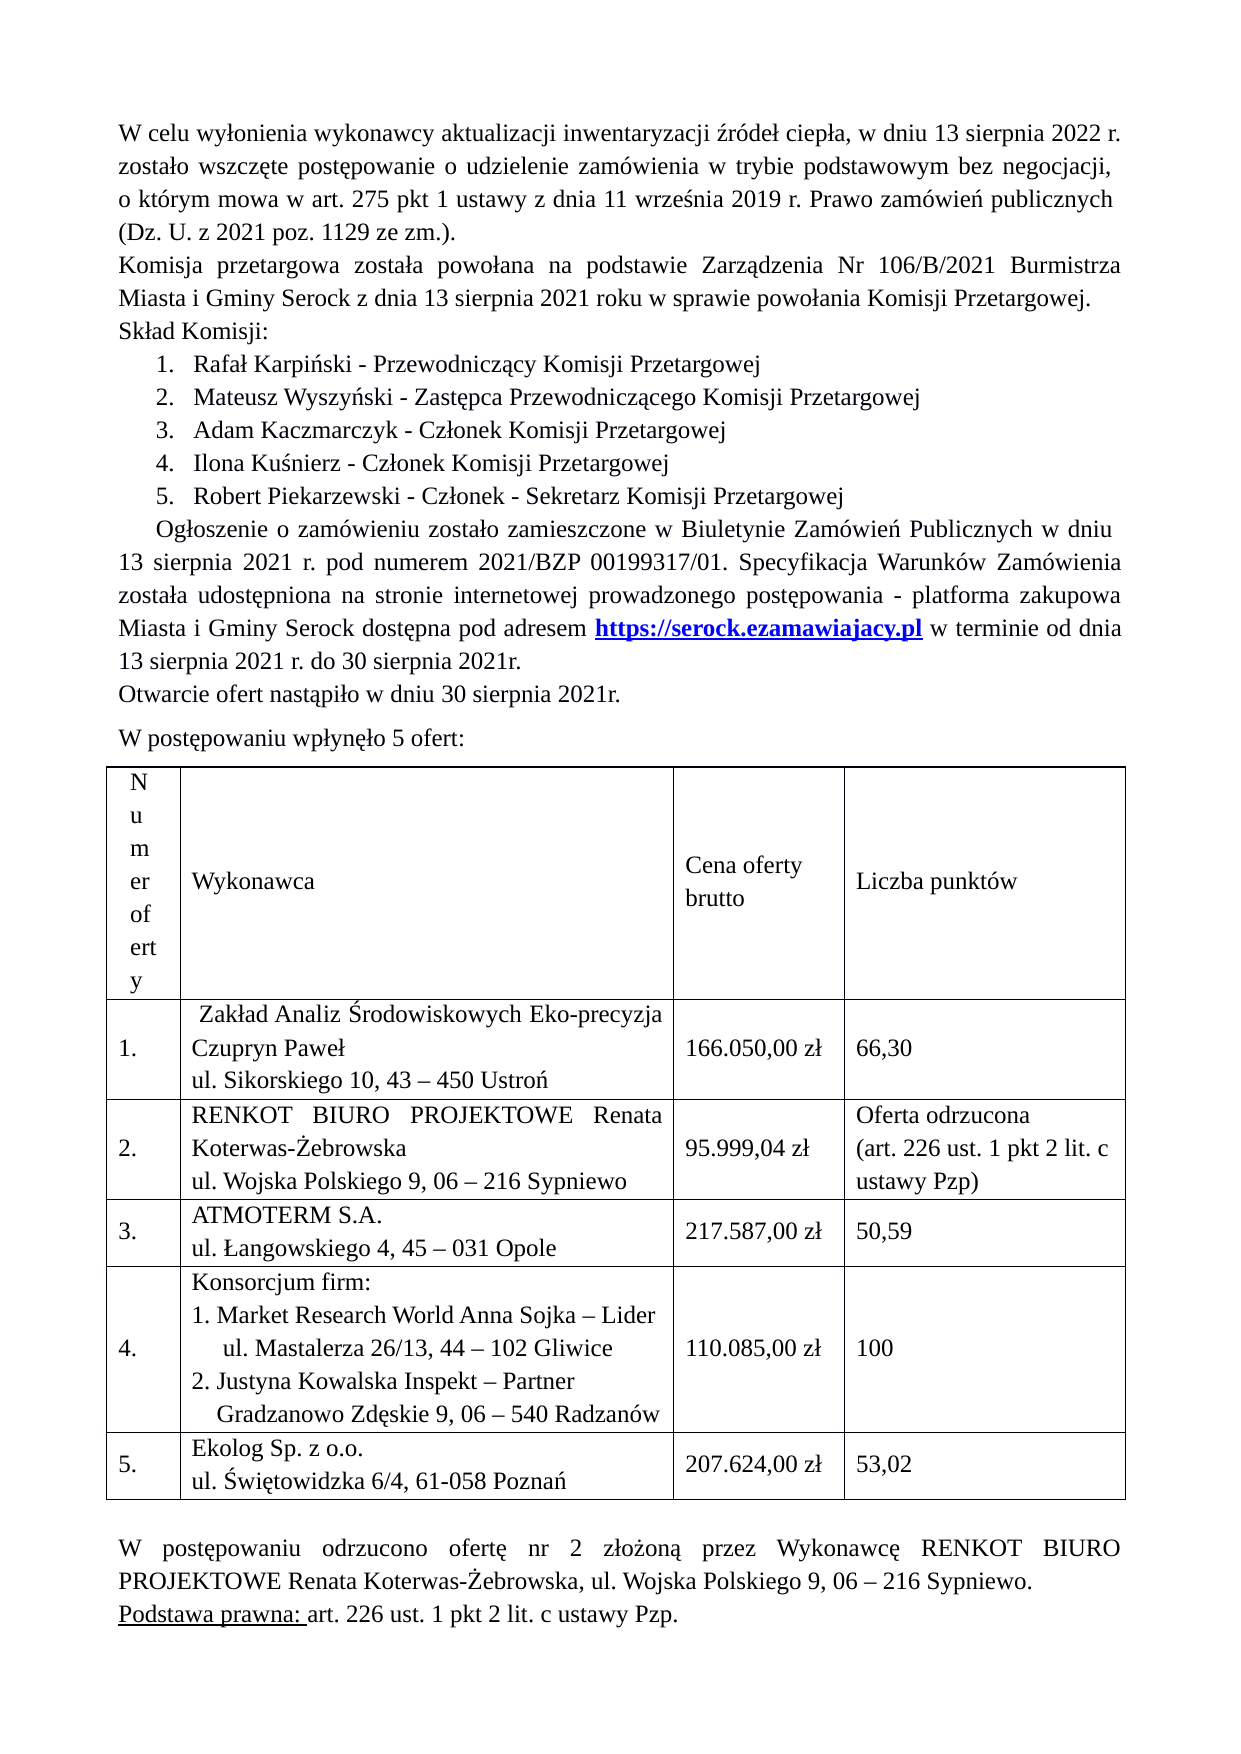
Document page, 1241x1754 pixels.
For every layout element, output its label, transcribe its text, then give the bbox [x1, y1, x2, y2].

table_cell 95.999,04 zł [674, 1100, 844, 1199]
table_cell 3. [107, 1200, 180, 1266]
table_cell Konsorcjum firm: 1. Market Research World Anna Sojka – Lider ul. Mastalerza 26/13, 44 – 102 Gliwice 2. Justyna Kowalska Inspekt – Partner Gradzanowo Zdęskie 9, 06 – 540 Radzanów [181, 1267, 673, 1432]
table_cell ATMOTERM S.A. ul. Łangowskiego 4, 45 – 031 Opole [181, 1200, 673, 1266]
table_header Cena oferty brutto [674, 768, 844, 998]
list Adam Kaczmarczyk - Członek Komisji Przetargowej [156, 415, 1122, 444]
list Robert Piekarzewski - Członek - Sekretarz Komisji Przetargowej [156, 481, 1122, 510]
table_cell RENKOT BIURO PROJEKTOWE Renata Koterwas-Żebrowska ul. Wojska Polskiego 9, 06 – 216 Sypniewo [181, 1100, 673, 1199]
table_cell 100 [845, 1267, 1125, 1432]
table_cell 4. [107, 1267, 180, 1432]
text Skład Komisji: [118, 316, 1122, 345]
table_header Liczba punktów [845, 768, 1125, 998]
text Podstawa prawna: art. 226 ust. 1 pkt 2 lit. c ustawy Pzp. [118, 1599, 1122, 1628]
table_cell 2. [107, 1100, 180, 1199]
list Rafał Karpiński - Przewodniczący Komisji Przetargowej [156, 349, 1122, 378]
table_cell 110.085,00 zł [674, 1267, 844, 1432]
table_cell 66,30 [845, 1000, 1125, 1099]
subtitle W postępowaniu wpłynęło 5 ofert: [118, 723, 1122, 752]
text W celu wyłonienia wykonawcy aktualizacji inwentaryzacji źródeł ciepła, w dniu 13 sierpnia 2022 r. zostało wszczęte postępowanie o udzielenie zamówienia w trybie podstawowym bez negocjacji, o którym mowa w art. 275 pkt 1 ustawy z dnia 11 września 2019 r. Prawo zamówień publicznych (Dz. U. z 2021 poz. 1129 ze zm.). [118, 118, 1122, 246]
table_header Numer oferty [107, 768, 180, 998]
subtitle Ogłoszenie o zamówieniu zostało zamieszczone w Biuletynie Zamówień Publicznych w dniu 13 sierpnia 2021 r. pod numerem 2021/BZP 00199317/01. Specyfikacja Warunków Zamówienia została udostępniona na stronie internetowej prowadzonego postępowania - platforma zakupowa Miasta i Gminy Serock dostępna pod adresem https://serock.ezamawiajacy.pl w terminie od dnia 13 sierpnia 2021 r. do 30 sierpnia 2021r. [118, 514, 1122, 675]
table_cell 1. [107, 1000, 180, 1099]
table_cell Ekolog Sp. z o.o. ul. Świętowidzka 6/4, 61-058 Poznań [181, 1433, 673, 1499]
table_cell 53,02 [845, 1433, 1125, 1499]
table_cell 5. [107, 1433, 180, 1499]
table_cell 166.050,00 zł [674, 1000, 844, 1099]
text W postępowaniu odrzucono ofertę nr 2 złożoną przez Wykonawcę RENKOT BIURO PROJEKTOWE Renata Koterwas-Żebrowska, ul. Wojska Polskiego 9, 06 – 216 Sypniewo. [118, 1533, 1122, 1595]
table_cell 217.587,00 zł [674, 1200, 844, 1266]
table_header Wykonawca [181, 768, 673, 998]
list Mateusz Wyszyński - Zastępca Przewodniczącego Komisji Przetargowej [156, 382, 1122, 411]
table_cell Oferta odrzucona (art. 226 ust. 1 pkt 2 lit. c ustawy Pzp) [845, 1100, 1125, 1199]
text Komisja przetargowa została powołana na podstawie Zarządzenia Nr 106/B/2021 Burmistrza Miasta i Gminy Serock z dnia 13 sierpnia 2021 roku w sprawie powołania Komisji Przetargowej. [118, 250, 1122, 312]
list Ilona Kuśnierz - Członek Komisji Przetargowej [156, 448, 1122, 477]
table_cell 50,59 [845, 1200, 1125, 1266]
subtitle Otwarcie ofert nastąpiło w dniu 30 sierpnia 2021r. [118, 679, 1122, 708]
table_cell 207.624,00 zł [674, 1433, 844, 1499]
table_cell Zakład Analiz Środowiskowych Eko-precyzja Czupryn Paweł ul. Sikorskiego 10, 43 – 450 Ustroń [181, 1000, 673, 1099]
